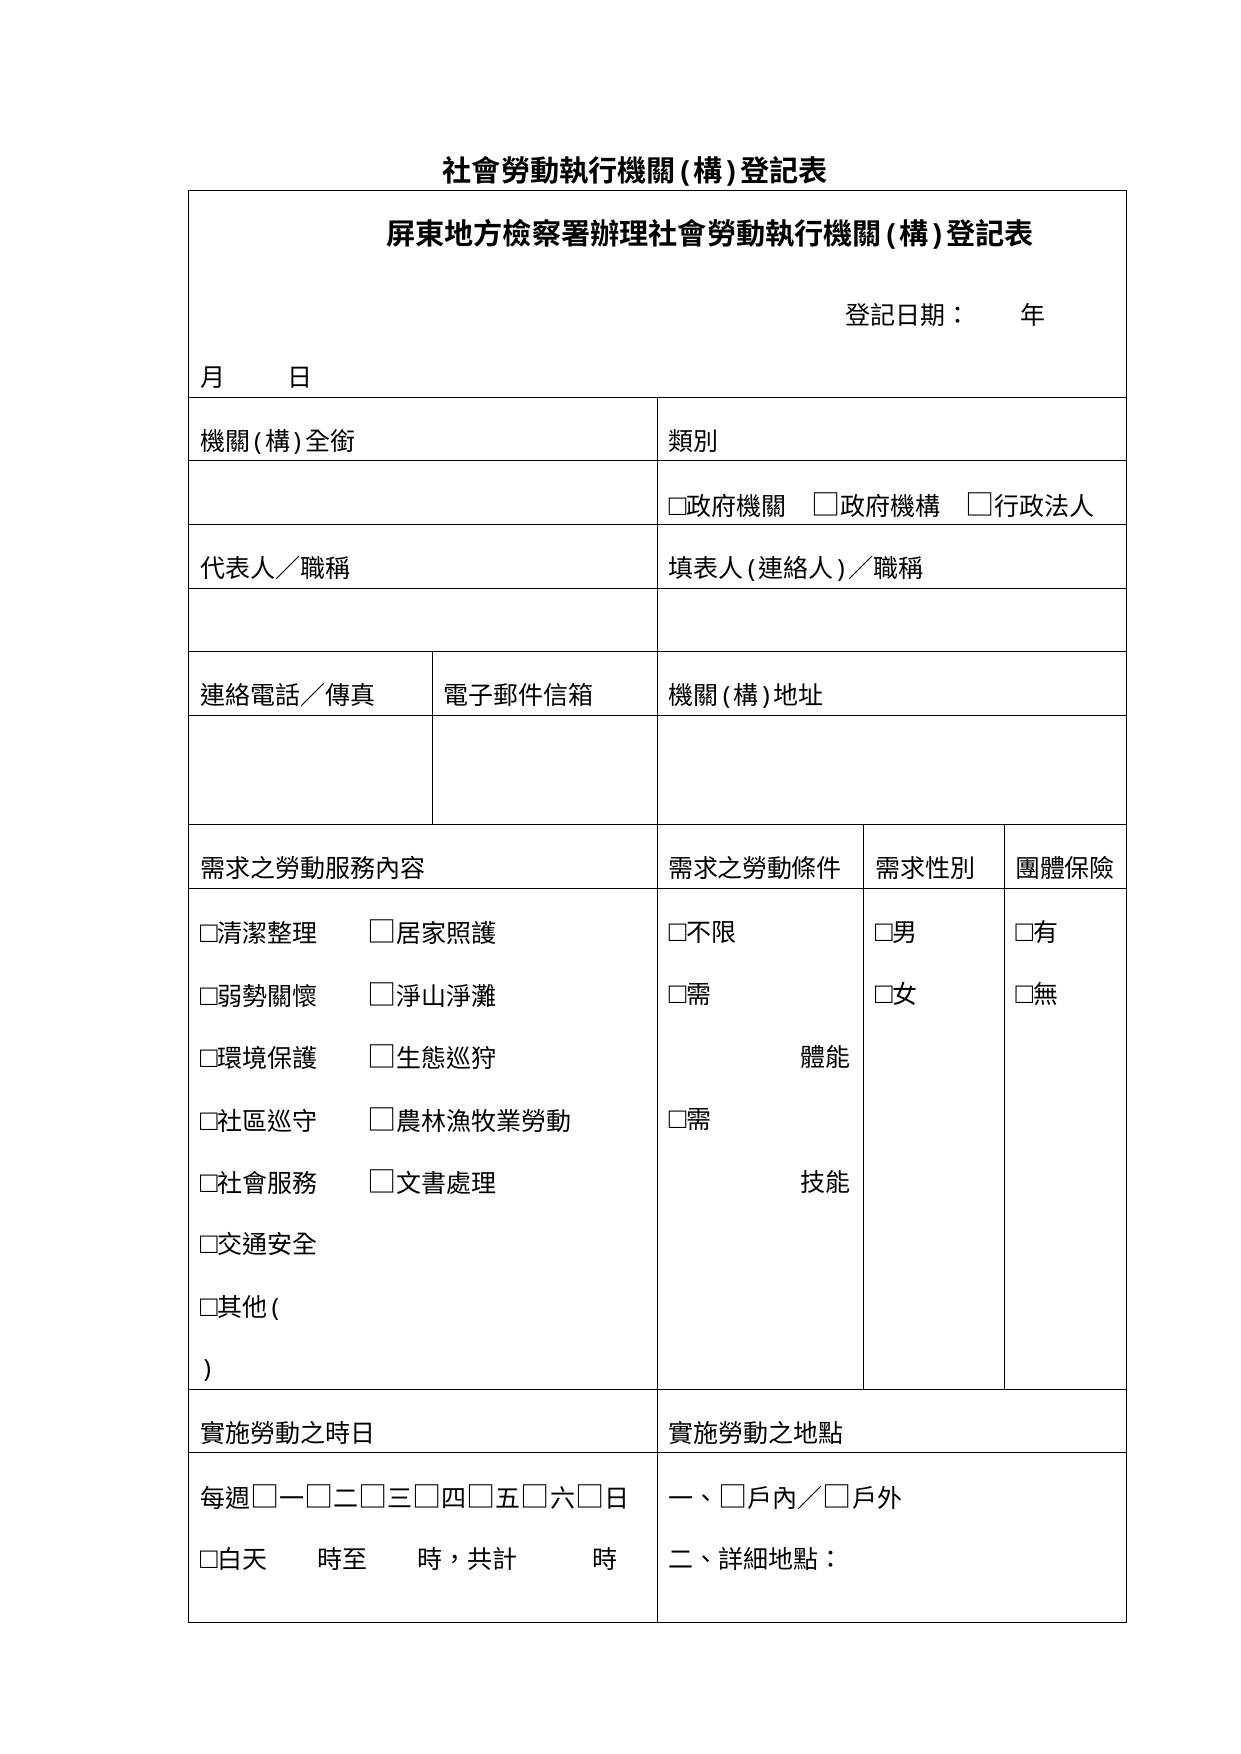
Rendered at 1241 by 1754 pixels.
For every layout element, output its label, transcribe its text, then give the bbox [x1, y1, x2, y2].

table_cell 需求之勞動條件 [658, 825, 863, 887]
table_cell 代表人／職稱 [189, 525, 657, 587]
table_cell [189, 589, 657, 651]
text 社會勞動執行機關(構)登記表 [177, 127, 1092, 189]
table_cell □男 □女 [864, 889, 1004, 1388]
table_cell 填表人(連絡人)／職稱 [658, 525, 1126, 587]
table_cell □有 □無 [1005, 889, 1126, 1388]
table_cell 電子郵件信箱 [433, 652, 657, 714]
table_cell 每週□一□二□三□四□五□六□日 □白天 時至 時，共計 時 [189, 1453, 657, 1622]
table_cell 連絡電話／傳真 [189, 652, 432, 714]
table_cell [658, 716, 1126, 824]
table_cell 實施勞動之地點 [658, 1390, 1126, 1452]
table_cell [189, 461, 657, 524]
table_cell 類別 [658, 398, 1126, 460]
table_cell 團體保險 [1005, 825, 1126, 887]
table_cell □清潔整理 □居家照護 □弱勢關懷 □淨山淨灘 □環境保護 □生態巡狩 □社區巡守 □農林漁牧業勞動 □社會服務 □文書處理 □交通安全 □其他( ) [189, 889, 657, 1388]
table_cell 一、□戶內／□戶外 二、詳細地點： [658, 1453, 1126, 1622]
table_cell 需求性別 [864, 825, 1004, 887]
table_header 屏東地方檢察署辦理社會勞動執行機關(構)登記表 登記日期： 年 月 日 [189, 191, 1126, 397]
table_cell □不限 □需 體能 □需 技能 [658, 889, 863, 1388]
table_cell 機關(構)地址 [658, 652, 1126, 714]
table_cell 機關(構)全銜 [189, 398, 657, 460]
table_cell [189, 716, 432, 824]
table_cell 實施勞動之時日 [189, 1390, 657, 1452]
table_cell [658, 589, 1126, 651]
table_cell [433, 716, 657, 824]
table_cell □政府機關 □政府機構 □行政法人 [658, 461, 1126, 524]
table_cell 需求之勞動服務內容 [189, 825, 657, 887]
